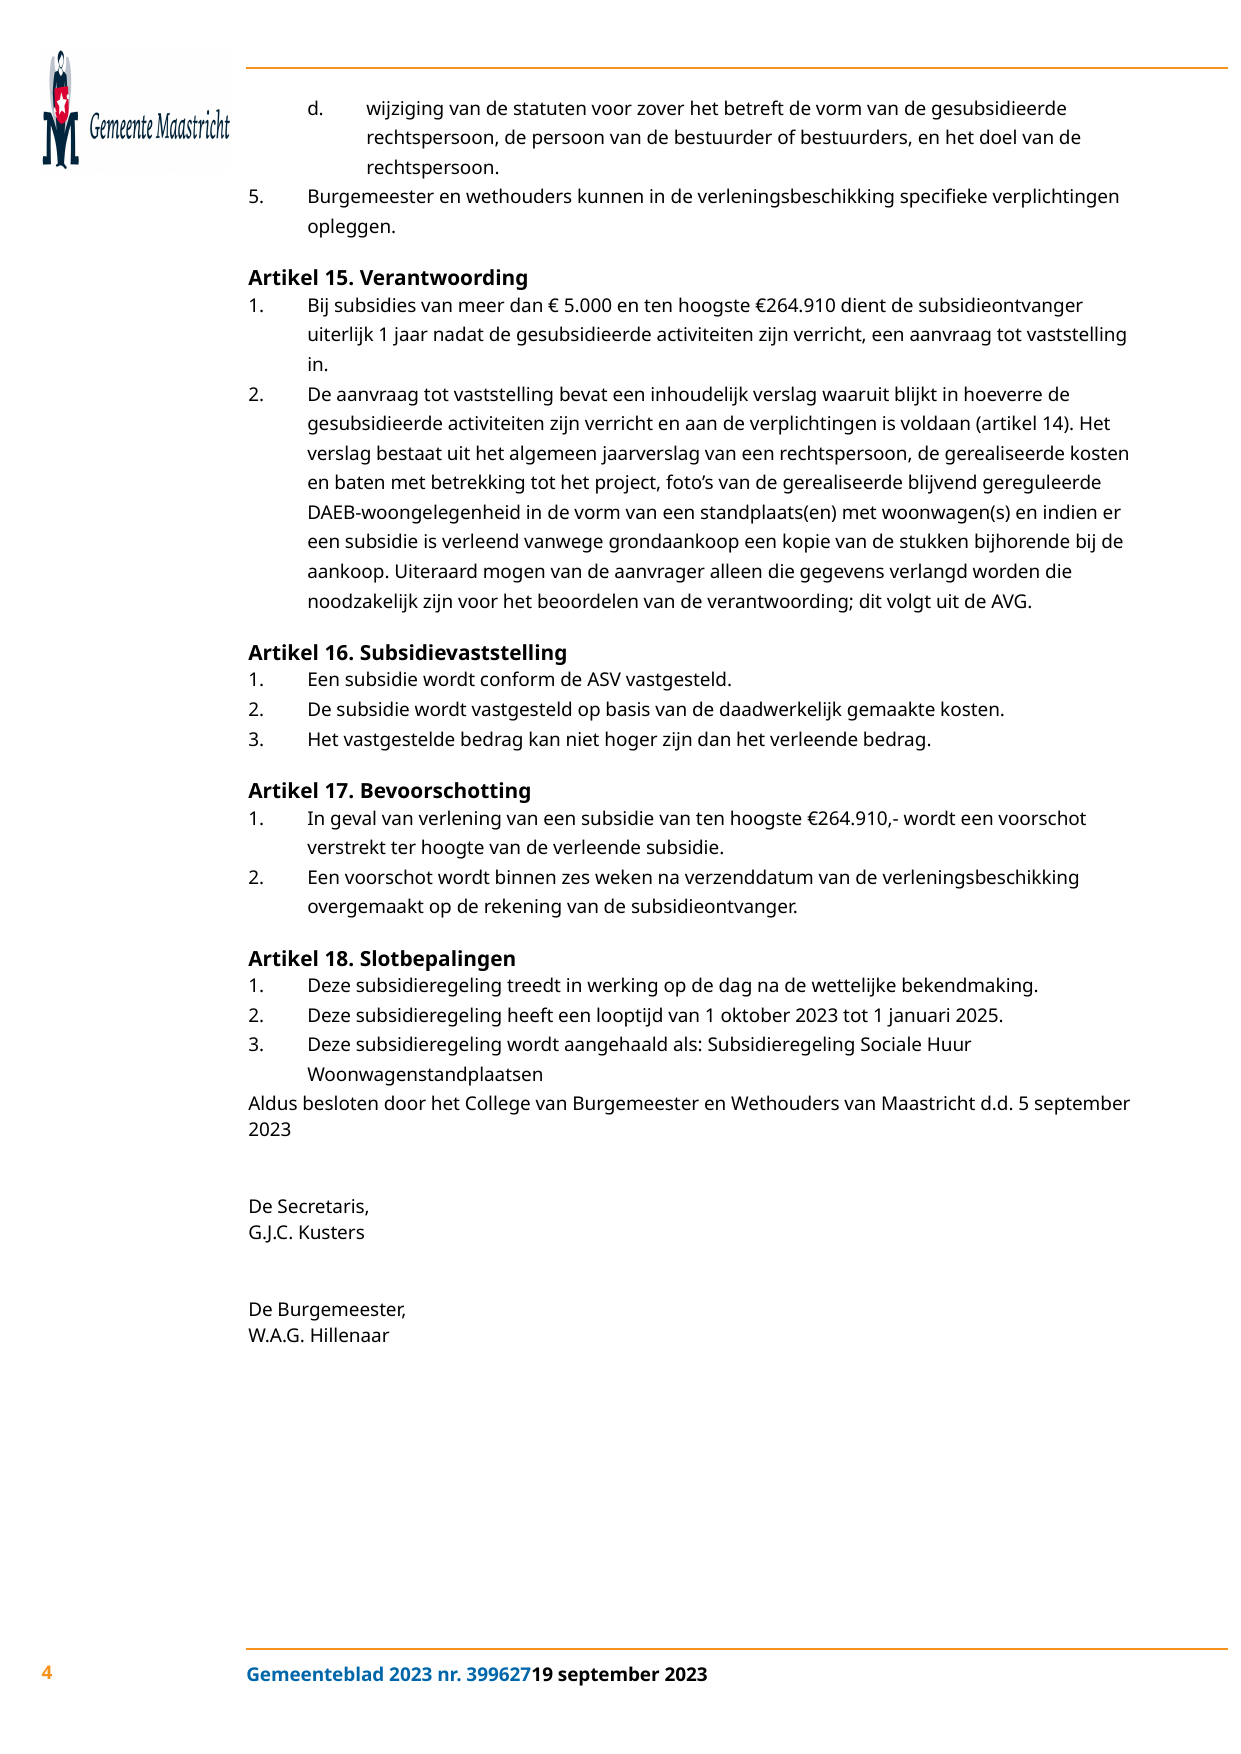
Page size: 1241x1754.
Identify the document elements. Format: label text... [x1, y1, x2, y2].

list Deze subsidieregeling treedt in werking op de dag na de wettelijke bekendmaking. [248, 972, 1152, 998]
list De subsidie wordt vastgesteld op basis van de daadwerkelijk gemaakte kosten. [248, 696, 1152, 722]
list Het vastgestelde bedrag kan niet hoger zijn dan het verleende bedrag. [248, 726, 1152, 752]
text De Burgemeester, [248, 1296, 1152, 1322]
list Burgemeester en wethouders kunnen in de verleningsbeschikking specifieke verplichtingen opleggen. [248, 183, 1152, 239]
list wijziging van de statuten voor zover het betreft de vorm van de gesubsidieerde rechtspersoon, de persoon van de bestuurder of bestuurders, en het doel van de rechtspersoon. [307, 95, 1152, 180]
text Artikel 18. Slotbepalingen [248, 944, 1152, 972]
list Deze subsidieregeling heeft een looptijd van 1 oktober 2023 tot 1 januari 2025. [248, 1002, 1152, 1028]
list De aanvraag tot vaststelling bevat een inhoudelijk verslag waaruit blijkt in hoeverre de gesubsidieerde activiteiten zijn verricht en aan de verplichtingen is voldaan (artikel 14). Het verslag bestaat uit het algemeen jaarverslag van een rechtspersoon, de gerealiseerde kosten en baten met betrekking tot het project, foto’s van de gerealiseerde blijvend gereguleerde DAEB-woongelegenheid in de vorm van een standplaats(en) met woonwagen(s) en indien er een subsidie is verleend vanwege grondaankoop een kopie van de stukken bijhorende bij de aankoop. Uiteraard mogen van de aanvrager alleen die gegevens verlangd worden die noodzakelijk zijn voor het beoordelen van de verantwoording; dit volgt uit de AVG. [248, 381, 1152, 613]
text G.J.C. Kusters [248, 1219, 1152, 1245]
list In geval van verlening van een subsidie van ten hoogste €264.910,- wordt een voorschot verstrekt ter hoogte van de verleende subsidie. [248, 805, 1152, 860]
list Bij subsidies van meer dan € 5.000 en ten hoogste €264.910 dient de subsidieontvanger uiterlijk 1 jaar nadat de gesubsidieerde activiteiten zijn verricht, een aanvraag tot vaststelling in. [248, 292, 1152, 377]
list Een voorschot wordt binnen zes weken na verzenddatum van de verleningsbeschikking overgemaakt op de rekening van de subsidieontvanger. [248, 864, 1152, 919]
text Artikel 17. Bevoorschotting [248, 776, 1152, 805]
list Deze subsidieregeling wordt aangehaald als: Subsidieregeling Sociale Huur Woonwagenstandplaatsen [248, 1031, 1152, 1087]
text De Secretaris, [248, 1193, 1152, 1219]
picture [41, 47, 231, 172]
list Een subsidie wordt conform de ASV vastgesteld. [248, 667, 1152, 692]
text W.A.G. Hillenaar [248, 1322, 1152, 1348]
text Aldus besloten door het College van Burgemeester en Wethouders van Maastricht d.d. 5 september 2023 [248, 1091, 1152, 1142]
text Artikel 16. Subsidievaststelling [248, 638, 1152, 667]
text Artikel 15. Verantwoording [248, 263, 1152, 292]
